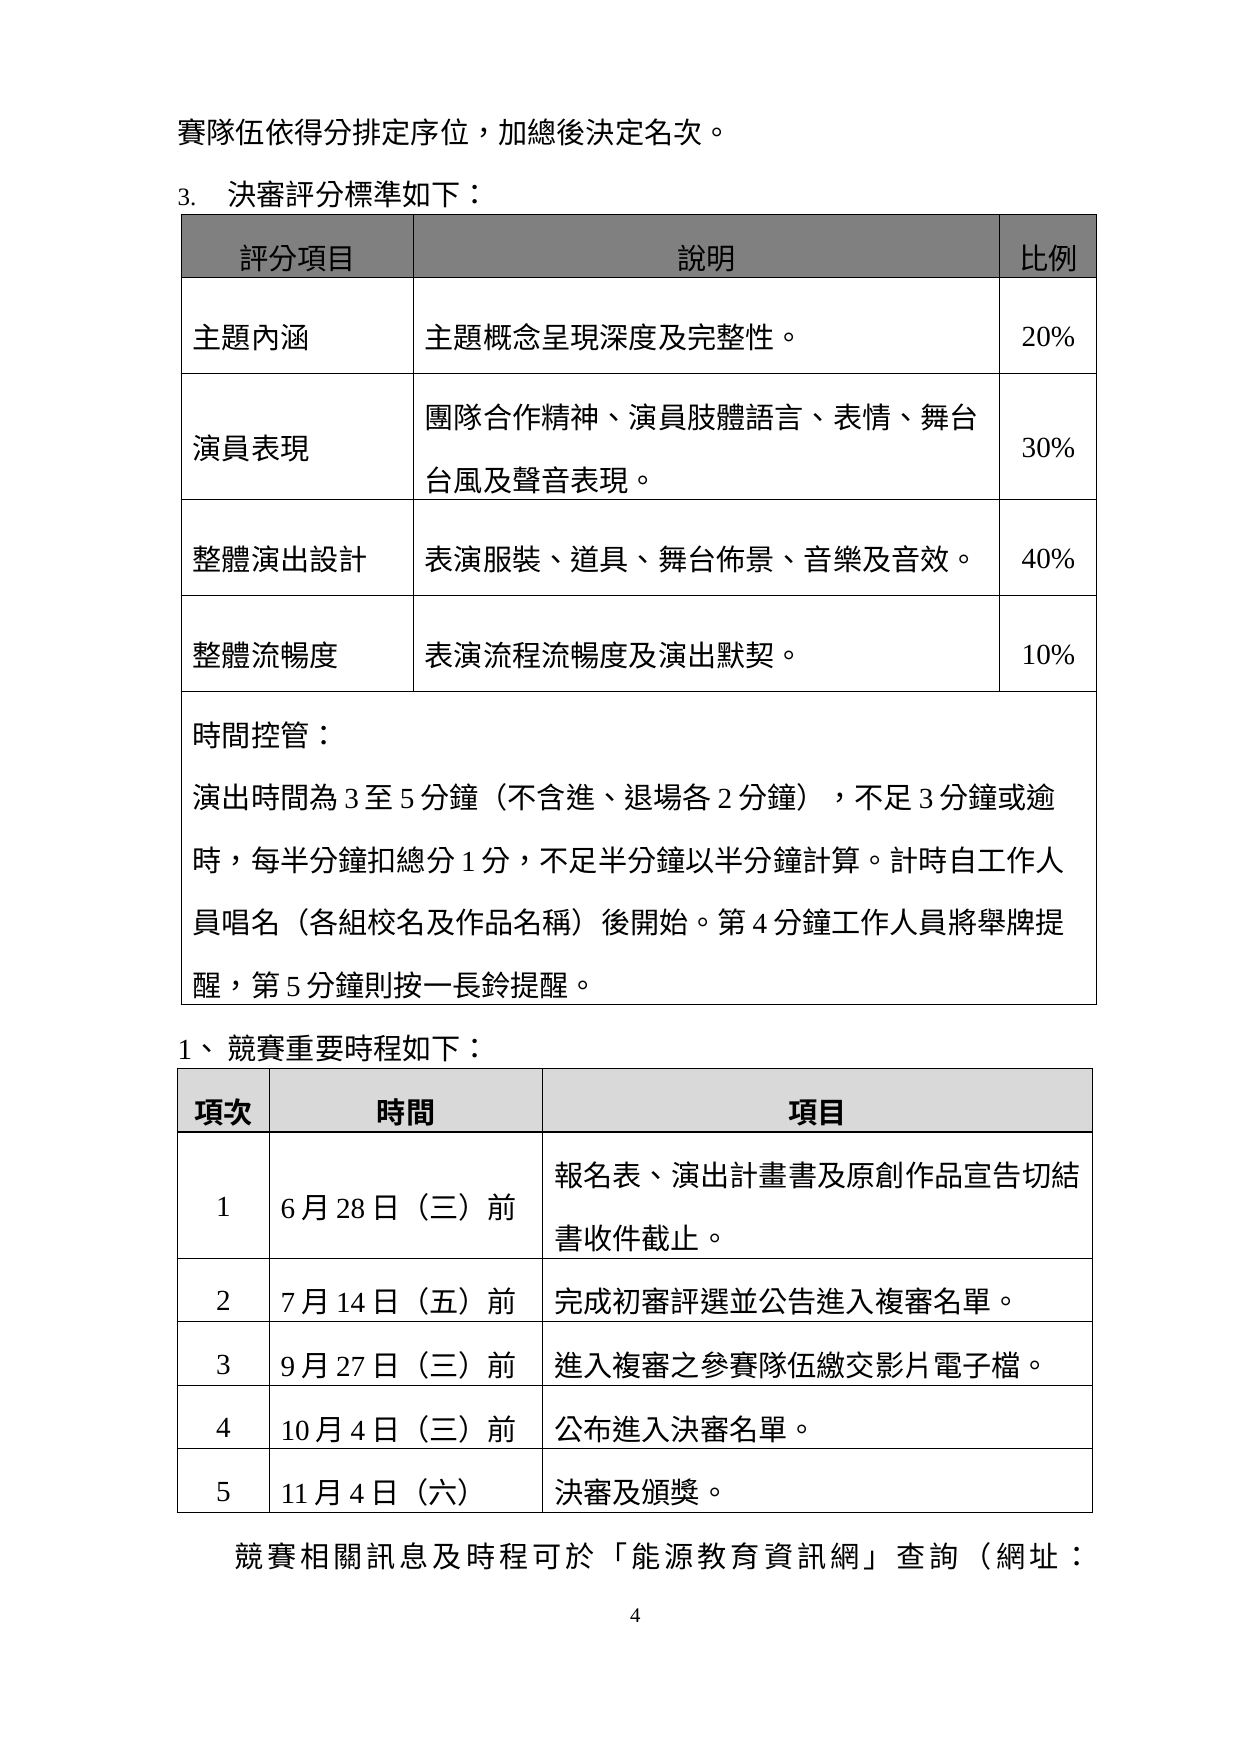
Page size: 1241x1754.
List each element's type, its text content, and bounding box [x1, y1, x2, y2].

table_cell 表演服裝、道具、舞台佈景、音樂及音效。 [414, 500, 999, 595]
table_cell 20% [1000, 278, 1096, 373]
table_header 評分項目 [182, 215, 413, 277]
table_cell 時間控管： 演出時間為3至5分鐘（不含進、退場各2分鐘），不足3分鐘或逾時，每半分鐘扣總分1分，不足半分鐘以半分鐘計算。計時自工作人員唱名（各組校名及作品名稱）後開始。第4分鐘工作人員將舉牌提醒，第5分鐘則按一長鈴提醒。 [182, 692, 1096, 1004]
table_cell 10% [1000, 596, 1096, 691]
table_cell 6月28日（三）前 [270, 1133, 542, 1257]
table_header 說明 [414, 215, 999, 277]
table_cell 9月27日（三）前 [270, 1322, 542, 1384]
table_cell 進入複審之參賽隊伍繳交影片電子檔。 [543, 1322, 1092, 1384]
table_cell 表演流程流暢度及演出默契。 [414, 596, 999, 691]
list 競賽重要時程如下： [177, 1005, 1092, 1068]
table_header 比例 [1000, 215, 1096, 277]
table_cell 整體流暢度 [182, 596, 413, 691]
table_cell 2 [178, 1259, 269, 1321]
text 競賽相關訊息及時程可於「能源教育資訊網」查詢（網址： [234, 1513, 1092, 1575]
table_cell 決審及頒獎。 [543, 1449, 1092, 1512]
table_cell 40% [1000, 500, 1096, 595]
table_cell 7月14日（五）前 [270, 1259, 542, 1321]
table_cell 10月4日（三）前 [270, 1386, 542, 1448]
table_cell 整體演出設計 [182, 500, 413, 595]
table_cell 主題概念呈現深度及完整性。 [414, 278, 999, 373]
table_cell 公布進入決審名單。 [543, 1386, 1092, 1448]
table_cell 4 [178, 1386, 269, 1448]
table_header 項目 [543, 1069, 1092, 1131]
table_header 項次 [178, 1069, 269, 1131]
table_cell 團隊合作精神、演員肢體語言、表情、舞台台風及聲音表現。 [414, 374, 999, 499]
list 決審評分標準如下： [177, 151, 1092, 214]
table_cell 報名表、演出計畫書及原創作品宣告切結書收件截止。 [543, 1133, 1092, 1257]
table_cell 11月4日（六） [270, 1449, 542, 1512]
table_cell 1 [178, 1133, 269, 1257]
table_cell 30% [1000, 374, 1096, 499]
table_cell 主題內涵 [182, 278, 413, 373]
table_header 時間 [270, 1069, 542, 1131]
table_cell 完成初審評選並公告進入複審名單。 [543, 1259, 1092, 1321]
list 賽隊伍依得分排定序位，加總後決定名次。 [177, 89, 1092, 151]
table_cell 演員表現 [182, 374, 413, 499]
table_cell 3 [178, 1322, 269, 1384]
table_cell 5 [178, 1449, 269, 1512]
